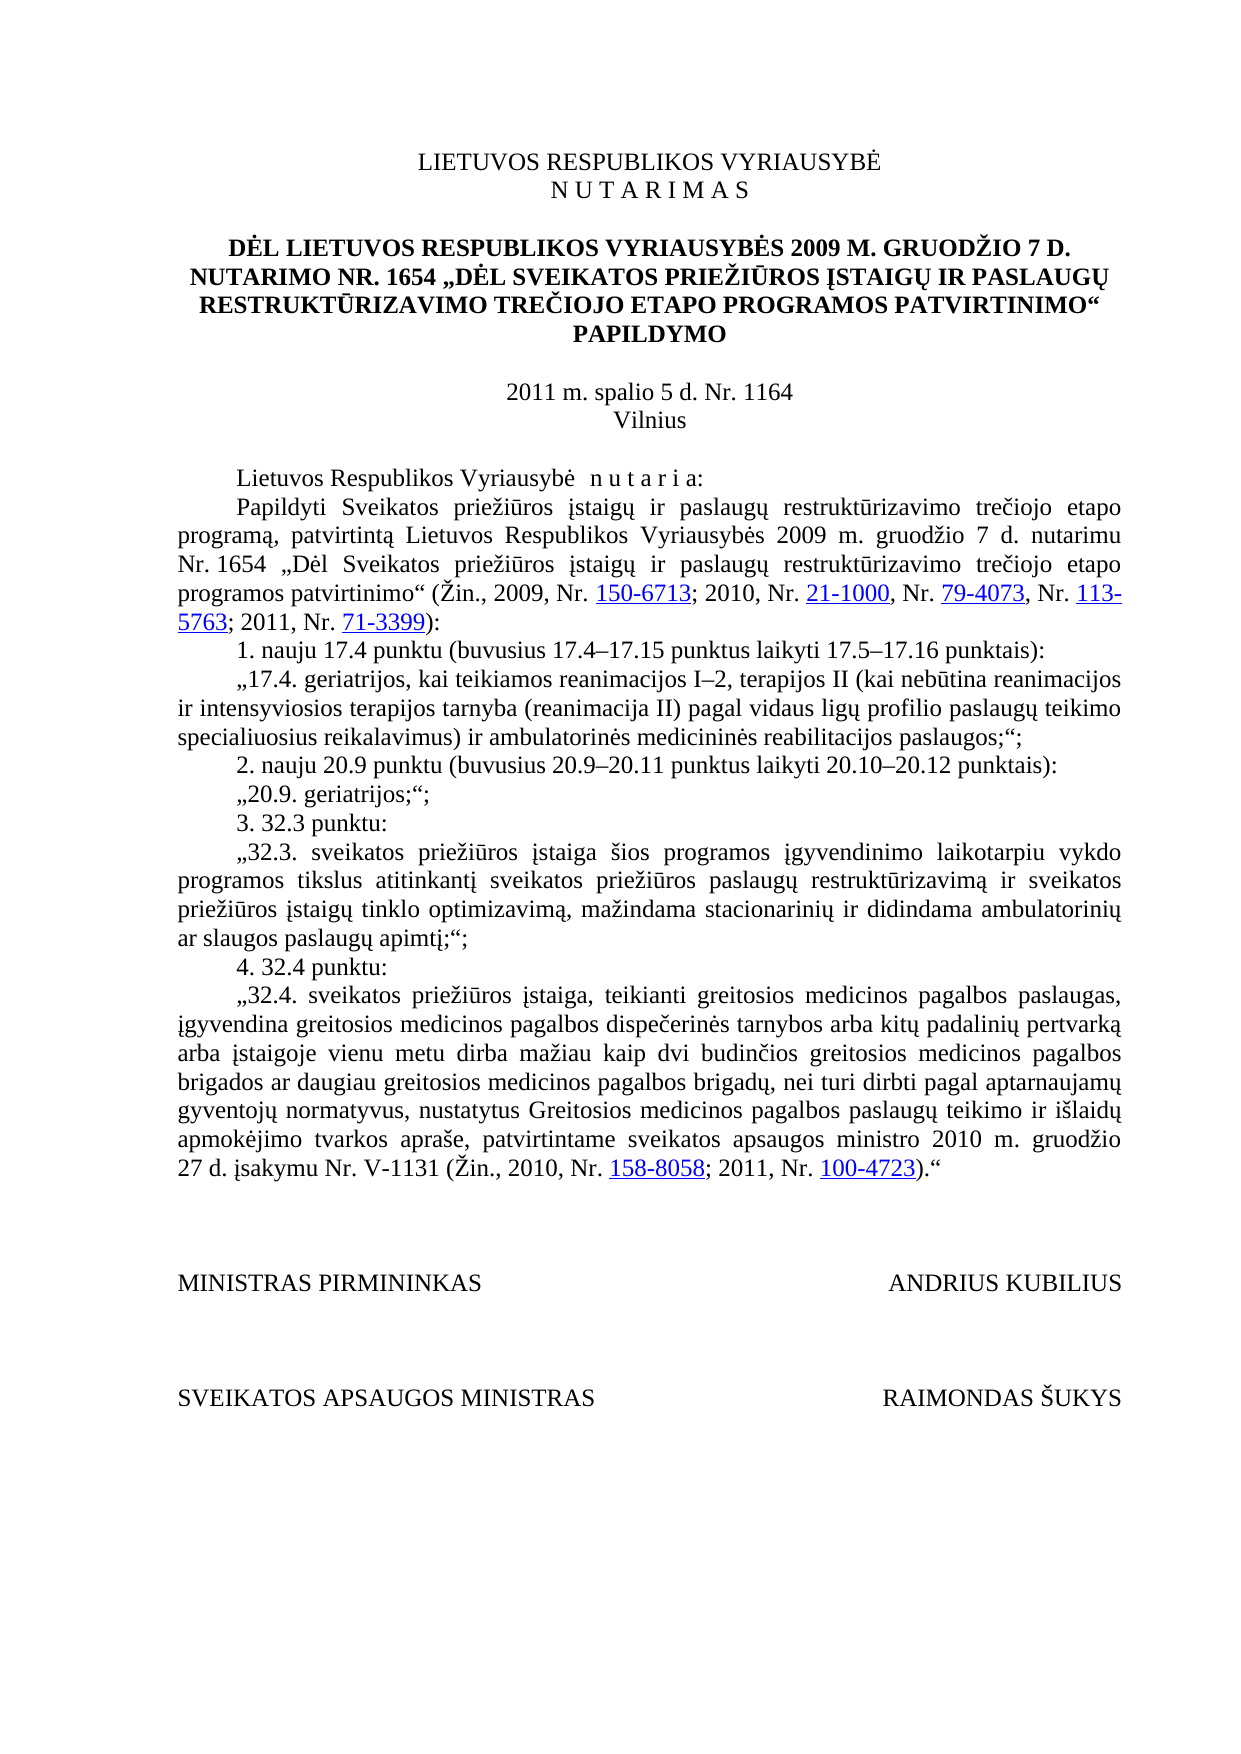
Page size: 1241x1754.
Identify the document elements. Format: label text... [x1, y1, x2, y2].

text Lietuvos Respublikos Vyriausybė [177, 147, 1122, 176]
text Lietuvos Respublikos Vyriausybė nutaria: [177, 463, 1122, 492]
text „32.4. sveikatos priežiūros įstaiga, teikianti greitosios medicinos pagalbos paslaugas, įgyvendina greitosios medicinos pagalbos dispečerinės tarnybos arba kitų padalinių pertvarką arba įstaigoje vienu metu dirba mažiau kaip dvi budinčios greitosios medicinos pagalbos brigados ar daugiau greitosios medicinos pagalbos brigadų, nei turi dirbti pagal aptarnaujamų gyventojų normatyvus, nustatytus Greitosios medicinos pagalbos paslaugų teikimo ir išlaidų apmokėjimo tvarkos apraše, patvirtintame sveikatos apsaugos ministro 2010 m. gruodžio 27 d. įsakymu Nr. V-1131 (Žin., 2010, Nr. 158-8058; 2011, Nr. 100-4723).“ [177, 981, 1122, 1182]
text 1. nauju 17.4 punktu (buvusius 17.4–17.15 punktus laikyti 17.5–17.16 punktais): [177, 636, 1122, 664]
text Papildyti Sveikatos priežiūros įstaigų ir paslaugų restruktūrizavimo trečiojo etapo programą, patvirtintą Lietuvos Respublikos Vyriausybės 2009 m. gruodžio 7 d. nutarimu Nr. 1654 „Dėl Sveikatos priežiūros įstaigų ir paslaugų restruktūrizavimo trečiojo etapo programos patvirtinimo“ (Žin., 2009, Nr. 150-6713; 2010, Nr. 21-1000, Nr. 79-4073, Nr. 113-5763; 2011, Nr. 71-3399): [177, 492, 1122, 636]
text SVEIKATOS APSAUGOS MINISTRAS RAIMONDAS ŠUKYS [177, 1383, 1122, 1412]
text MINISTRAS PIRMININKAS ANDRIUS KUBILIUS [177, 1268, 1122, 1297]
text 4. 32.4 punktu: [177, 952, 1122, 981]
text NUTARIMAS [177, 176, 1122, 204]
text 3. 32.3 punktu: [177, 808, 1122, 837]
text Vilnius [177, 406, 1122, 434]
text „20.9. geriatrijos;“; [177, 779, 1122, 808]
text 2. nauju 20.9 punktu (buvusius 20.9–20.11 punktus laikyti 20.10–20.12 punktais): [177, 751, 1122, 779]
text „32.3. sveikatos priežiūros įstaiga šios programos įgyvendinimo laikotarpiu vykdo programos tikslus atitinkantį sveikatos priežiūros paslaugų restruktūrizavimą ir sveikatos priežiūros įstaigų tinklo optimizavimą, mažindama stacionarinių ir didindama ambulatorinių ar slaugos paslaugų apimtį;“; [177, 837, 1122, 952]
text 2011 m. spalio 5 d. Nr. 1164 [177, 377, 1122, 406]
text DĖL LIETUVOS RESPUBLIKOS VYRIAUSYBĖS 2009 M. GRUODŽIO 7 D. NUTARIMO NR. 1654 „DĖL SVEIKATOS PRIEŽIŪROS ĮSTAIGŲ IR PASLAUGŲ RESTRUKTŪRIZAVIMO TREČIOJO ETAPO PROGRAMOS PATVIRTINIMO“ PAPILDYMO [177, 233, 1122, 348]
text „17.4. geriatrijos, kai teikiamos reanimacijos I–2, terapijos II (kai nebūtina reanimacijos ir intensyviosios terapijos tarnyba (reanimacija II) pagal vidaus ligų profilio paslaugų teikimo specialiuosius reikalavimus) ir ambulatorinės medicininės reabilitacijos paslaugos;“; [177, 664, 1122, 751]
